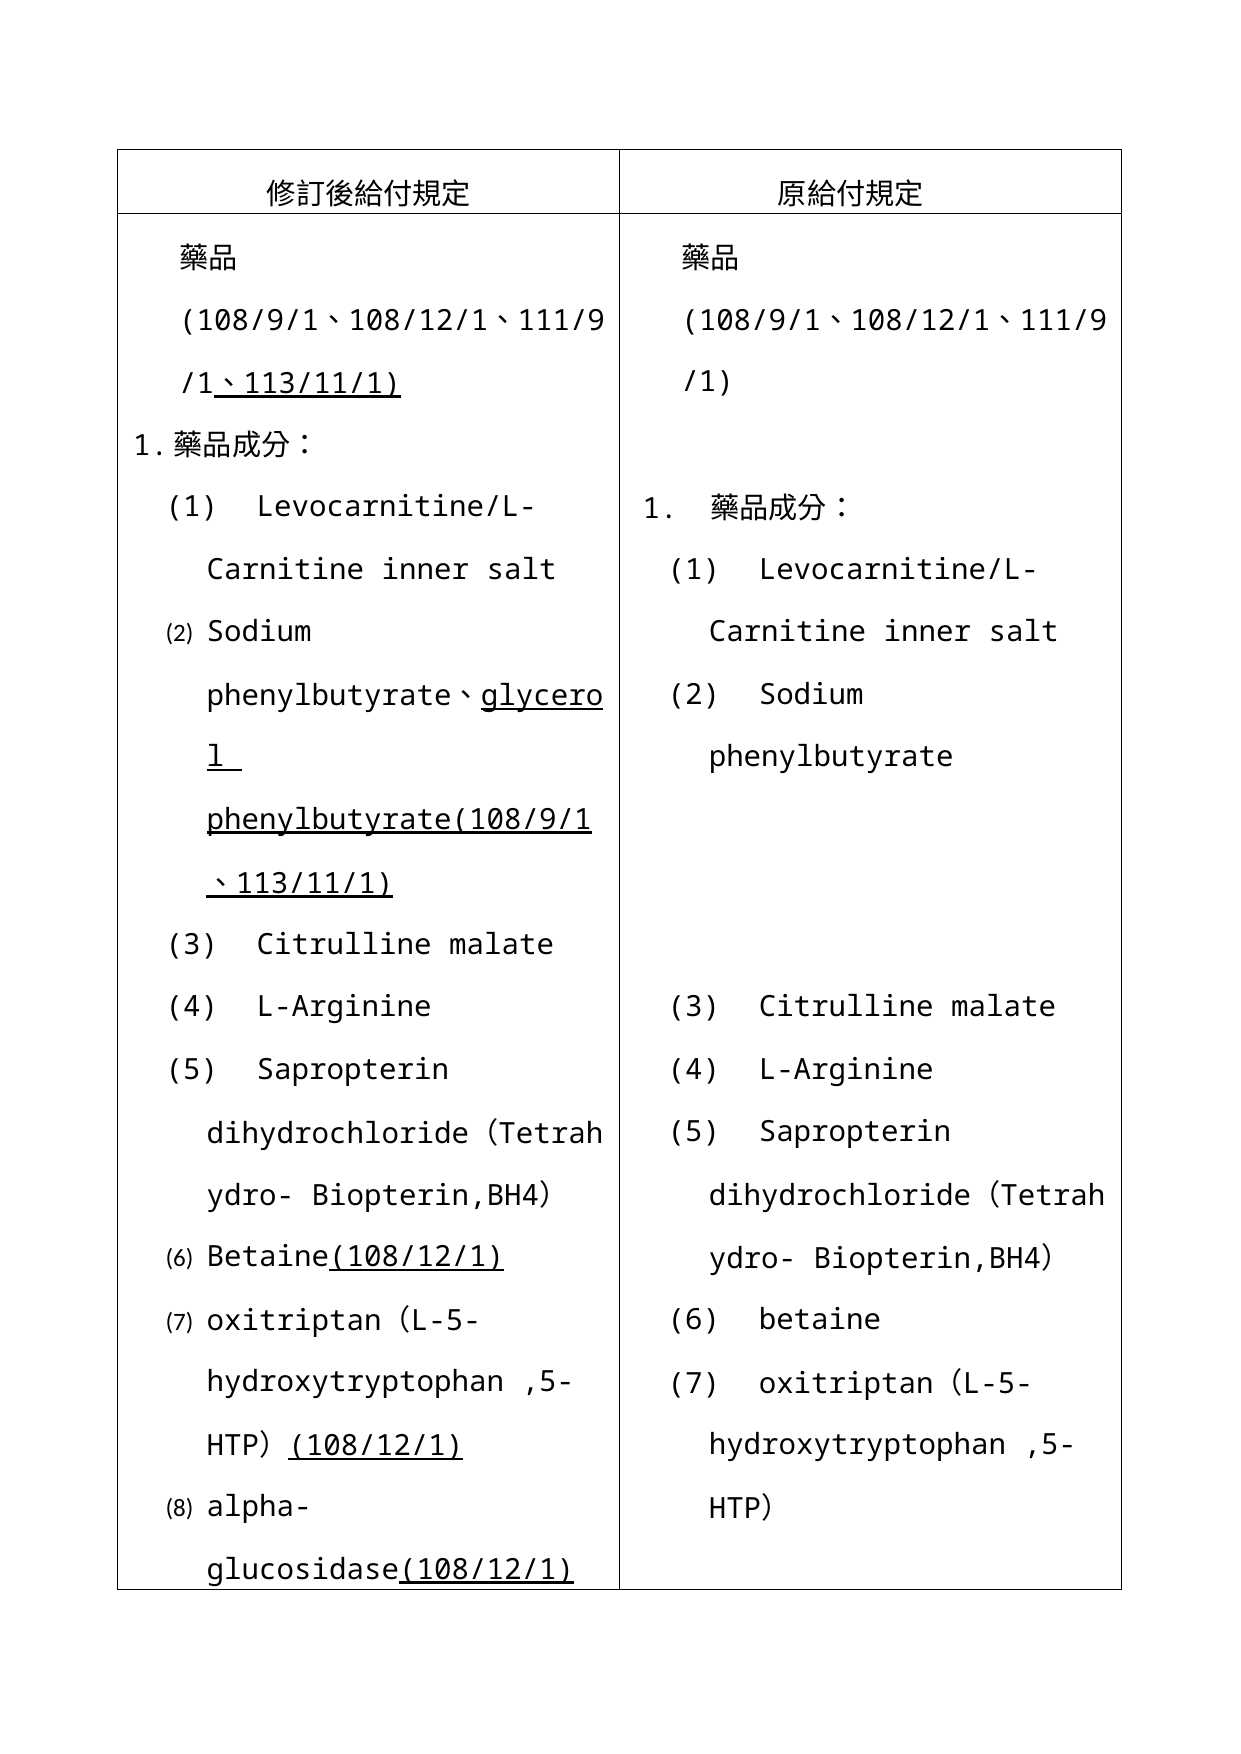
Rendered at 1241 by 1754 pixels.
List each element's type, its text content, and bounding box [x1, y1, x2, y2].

table_cell 3.3.19.先天性代謝異常之罕見疾病藥品(108/9/1、108/12/1、111/9/1、113/11/1) 藥品成分： Levocarnitine/L-Carnitine inner salt Sodium phenylbutyrate、glycerol phenylbutyrate(108/9/1、113/11/1) Citrulline malate L-Arginine Sapropterin dihydrochloride（Tetrahydro- Biopterin,BH4） Betaine(108/12/1) oxitriptan（L-5-hydroxytryptophan ,5-HTP）(108/12/1) alpha-glucosidase(108/12/1) sodium benzoate(108/12/1) diazoxide(108/12/1) Cholic acid(111/9/1) 用於尚未確診經主管機關認定為罕見疾病者，需緊急使用時，除下列各款另有規定外，應由具小兒專科醫師證書且接受過小兒遺傳或小兒新陳代謝或小兒內分泌科次專科訓練之醫師處方使用，並於病歷詳實記載病程、確診之檢驗資料及治療反應，且第一項各款藥品須符合下列各對應條件： (1) 新生兒篩檢為carnitine deficiency陽性個案 (free carnitine 低於6 μmol/L)。 (2) 新生兒篩檢為瓜氨酸血症之陽性個案，初次發作之不明原因高血氨(血氨值高於 150 μ mol/L)。 (3) 新生兒篩檢為有機酸血症 (甲基丙二酸血症，丙酸血症，異戊酸血症，戊二酸血症，HMG CoA lyase等) 之陽性個案。 (4) 新生兒初次發作之不明原因高血氨，懷疑是先天代謝異常者(血氨值高於150μmol/L)。(111/9/1) (5) 新生兒篩檢為苯酮尿症陽性個案 (blood phenylalanine 高於 200μmol/L)。(111/9/1) (6) 新生兒篩檢為高胱胺酸血症之陽性個案(tHcy高於50 uM)。(108/12/1) (7) 新生兒篩檢為BH4缺乏之苯酮尿症陽性個案 (blood phenylalanine 高於 200μmol/L)。(108/12/1) (8) 經心電圖，胸部X光，或是心臟超音波等，證實已出現心臟影響徵象之嬰兒型龐貝氏症患者(本款限由具兒科專科醫師證書，且經小兒遺傳及內分泌新陳代謝科或小兒神經科訓練之醫師，或具神經科專科醫師證書之醫師處方使用)。(108/12/1、111/9/1) (9) 腦脊髓液/血液甘胺酸比值超過0.08之非酮性高甘胺酸血症患者。(108/12/1) (10)持續性幼兒型胰島素過度分泌低血糖症(PHHI)患者，且符合下列條件之一：(108/12/1) 當血糖<50 mg/mL時，Insulin>2 μU/mL，blood ketone<0.6 mmol/L。 需注射糖水(輸注速率>6 mg/kg/min)，血糖才能達到50 mg/mL。 (11)臨床上高度懷疑需緊急使用，並符合下列條件之膽汁滯留症患者(本款限兒科消化次專科醫師，或小兒神經科醫師，或兒科專科經醫學遺傳學次專訓練取得證書之醫師使用)：(111/9/1) 嬰兒肝內膽汁滯留症超過兩週。 γ-Glutamyltransferase≦150 U/L alaine aminotransferase > 2x upper limit of normal (ULN) 血清膽汁酸濃度≦150μmol/L。 經通報主管機關，符合下列情形之一時，應停止使用：(111/9/1) 用藥後，若病情無法持續改善或疾病已惡化者。 經主管機關認定非為罕見疾病時。 本類藥品依個別給付規定需經事前審查，審查結果未核准使用者。 未通報主管機關認定者，用藥日數以14日為限。 本類藥品依個別給付規定需經事前審查者，依本規定初次緊急用藥時應併送事前審查。(111/9/1) [118, 214, 619, 1589]
table_cell 3.3.19.先天性代謝異常之罕見疾病藥品(108/9/1、108/12/1、111/9/1) 藥品成分： Levocarnitine/L-Carnitine inner salt Sodium phenylbutyrate Citrulline malate L-Arginine Sapropterin dihydrochloride（Tetrahydro- Biopterin,BH4） betaine oxitriptan（L-5-hydroxytryptophan ,5-HTP） alpha-glucosidase sodium benzoate diazoxide Cholic acid(111/9/1) 用於尚未確診經主管機關認定為罕見疾病者，需緊急使用時，除下列各款另有規定外，應由具小兒專科醫師證書且接受過小兒遺傳或小兒新陳代謝或小兒內分泌科次專科訓練之醫師處方使用，並於病歷詳實記載病程、確診之檢驗資料及治療反應，且第一項各款藥品須符合下列各對應條件： 新生兒篩檢為carnitine deficiency陽性個案 (free carnitine 低於6 μmol/L)。 新生兒篩檢為瓜氨酸血症之陽性個案，初次發作之不明原因高血氨(血氨值高於 150 μ mol/L)。 新生兒篩檢為有機酸血症 (甲基丙二酸血症，丙酸血症，異戊酸血症，戊二酸血症，HMG CoA lyase等) 之陽性個案。 新生兒初次發作之不明原因高血氨，懷疑是先天代謝異常者(血氨值高於150μmol/L)。(111/9/1) 新生兒篩檢為苯酮尿症陽性個案 (blood phenylalanine 高於 200μmol/L)。(111/9/1) 新生兒篩檢為高胱胺酸血症之陽性個案(tHcy高於50 uM)。 新生兒篩檢為BH4缺乏之苯酮尿症陽性個案 (blood phenylalanine 高於 200μmol/L)。 經心電圖，胸部X光，或是心臟超音波等，證實已出現心臟影響徵象之嬰兒型龐貝氏症患者(本款限由具兒科專科醫師證書，且經小兒遺傳及內分泌新陳代謝科或小兒神經科訓練之醫師，或具神經科專科醫師證書之醫師處方使用)。(111/9/1) 腦脊髓液/血液甘胺酸比值超過0.08之非酮性高甘胺酸血症患者。 持續性幼兒型胰島素過度分泌低血糖症(PHHI)患者，且符合下列條件之一： 當血糖<50 mg/mL時，Insulin>2 μU/mL，blood ketone<0.6 mmol/L。 需注射糖水(輸注速率>6 mg/kg/min)，血糖才能達到50 mg/mL。 臨床上高度懷疑需緊急使用，並符合下列條件之膽汁滯留症患者(本款限兒科消化次專科醫師，或小兒神經科醫師，或兒科專科經醫學遺傳學次專訓練取得證書之醫師使用)：(111/9/1) 嬰兒肝內膽汁滯留症超過兩週。 γ-Glutamyltransferase≦150 U/L alaine aminotransferase > 2x upper limit of normal (ULN) 血清膽汁酸濃度≦150μmol/L。 經通報主管機關，符合下列情形之一時，應停止使用：(111/9/1) 用藥後，若病情無法持續改善或疾病已惡化者。 經主管機關認定非為罕見疾病時。 本類藥品依個別給付規定需經事前審查，審查結果未核准使用者。 未通報主管機關認定者，用藥日數以14日為限。 本類藥品依個別給付規定需經事前審查者，依本規定初次緊急用藥時應併送事前審查。(111/9/1) [620, 214, 1121, 1589]
table_header 原給付規定 [620, 150, 1121, 213]
table_header 修訂後給付規定 [118, 150, 619, 213]
